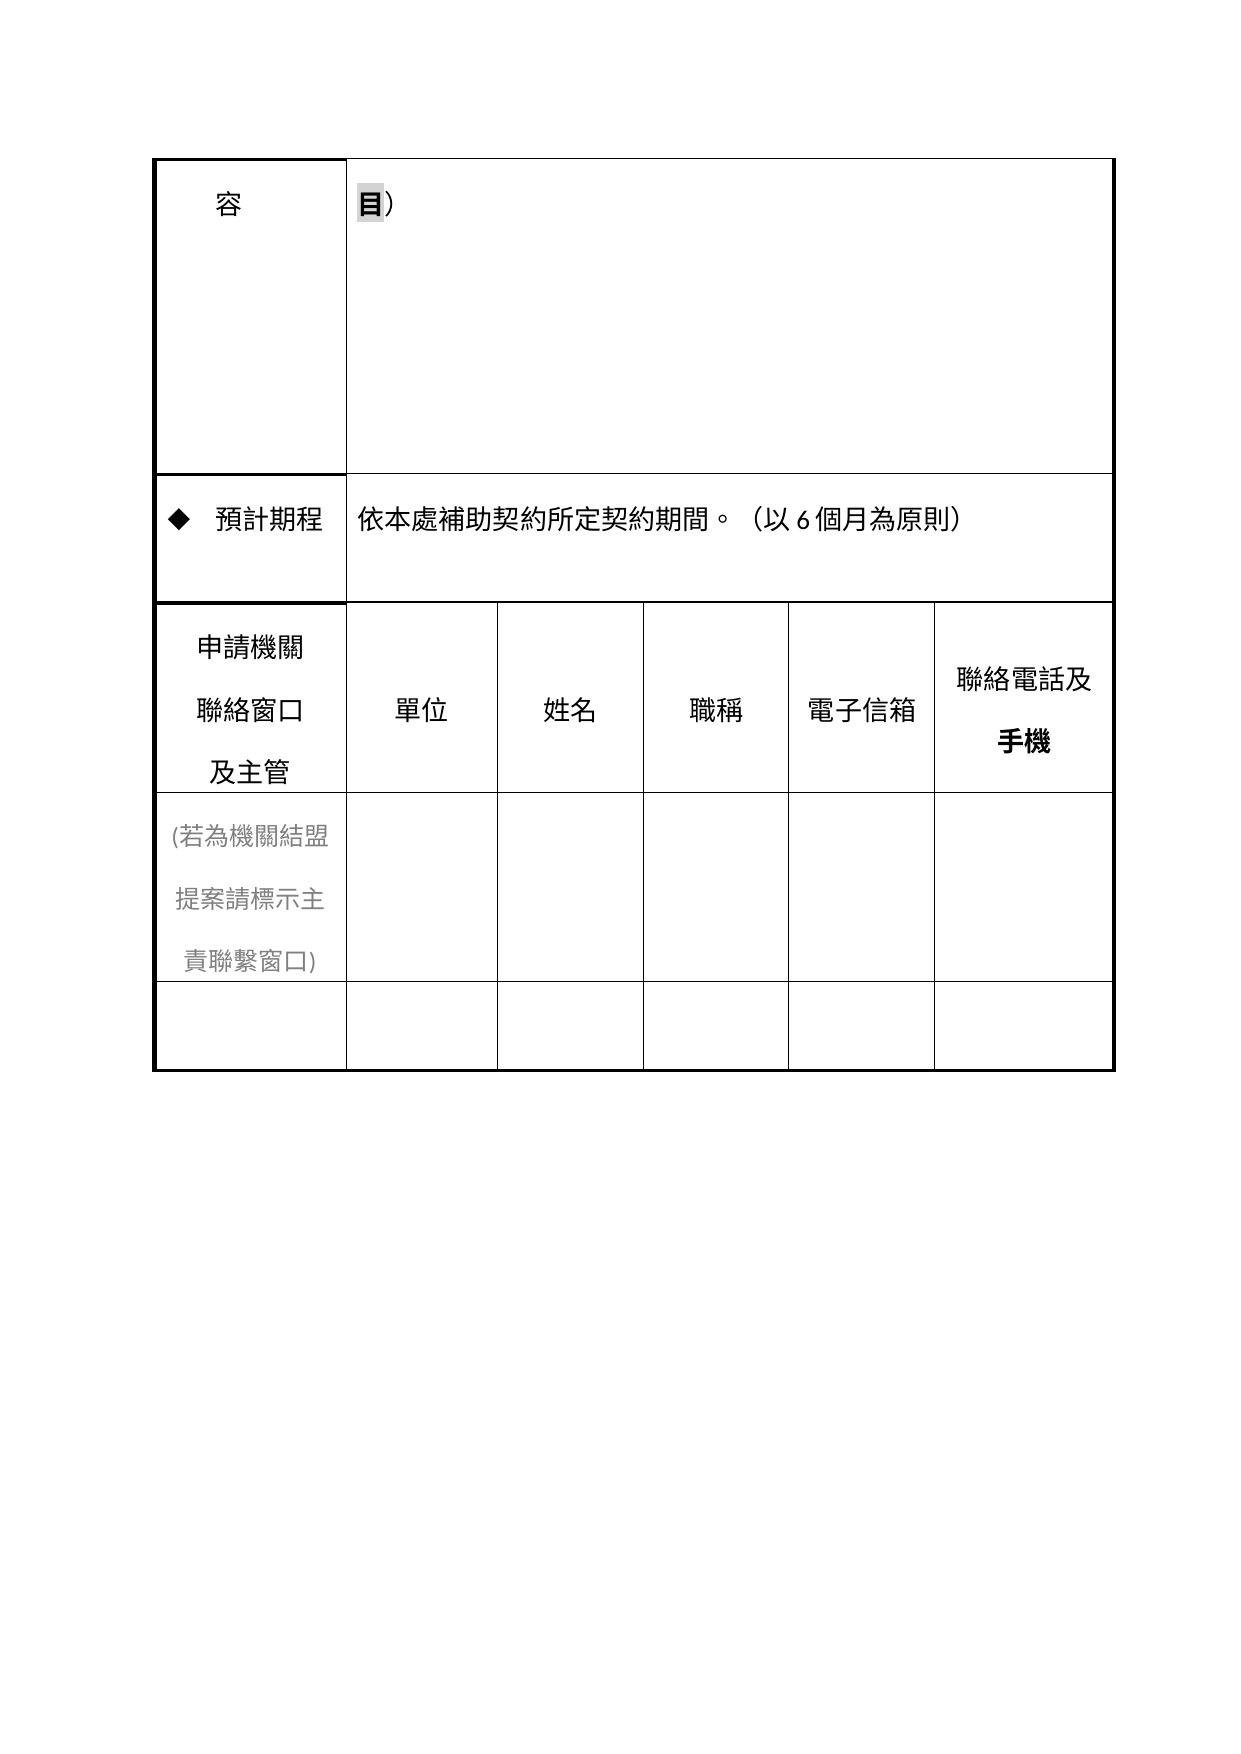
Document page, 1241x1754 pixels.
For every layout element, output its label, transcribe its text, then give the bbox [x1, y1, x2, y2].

table_cell 職稱 [644, 603, 788, 792]
table_cell [347, 793, 497, 981]
table_cell [498, 793, 643, 981]
table_cell (若為機關結盟提案請標示主責聯繫窗口) [157, 793, 346, 981]
table_cell [789, 982, 934, 1069]
table_cell 提供之行政協處內容 [157, 161, 346, 473]
table_cell [935, 982, 1112, 1069]
table_cell 依本處補助契約所定契約期間。（以6個月為原則） [347, 474, 1112, 601]
table_cell [935, 793, 1112, 981]
table_cell [644, 793, 788, 981]
table_cell 姓名 [498, 603, 643, 792]
table_cell [157, 982, 346, 1069]
table_cell 單位 [347, 603, 497, 792]
table_cell [498, 982, 643, 1069]
table_cell [789, 793, 934, 981]
table_cell 預計期程 [157, 476, 346, 601]
table_cell 目） [347, 159, 1112, 473]
table_cell 聯絡電話及手機 [935, 603, 1112, 792]
table_cell [644, 982, 788, 1069]
table_cell 申請機關 聯絡窗口 及主管 [157, 605, 346, 792]
table_cell 電子信箱 [789, 603, 934, 792]
table_cell [347, 982, 497, 1069]
